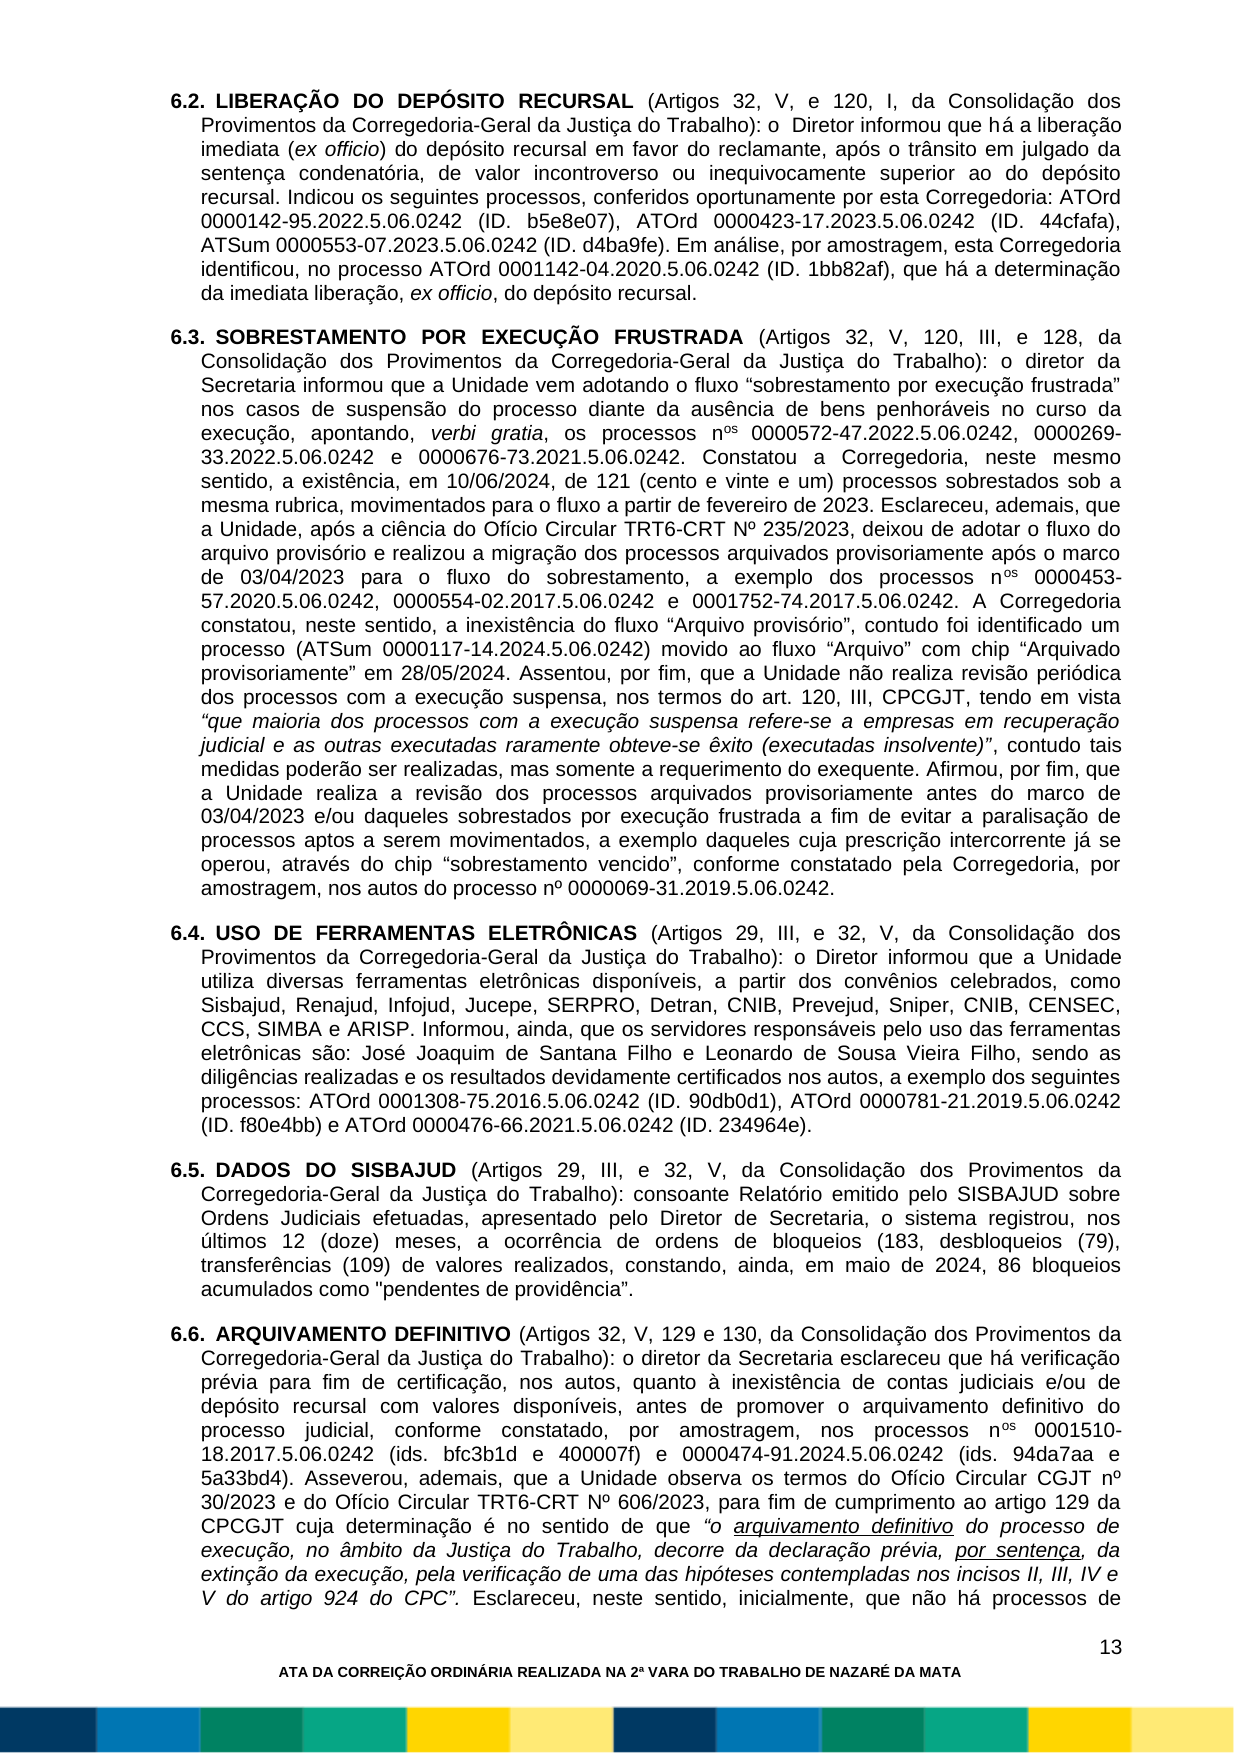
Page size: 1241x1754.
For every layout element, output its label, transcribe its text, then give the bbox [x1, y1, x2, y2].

list LIBERAÇÃO DO DEPÓSITO RECURSAL (Artigos 32, V, e 120, I, da Consolidação dos Provimentos da Corregedoria-Geral da Justiça do Trabalho): o Diretor informou que há a liberação imediata (ex officio) do depósito recursal em favor do reclamante, após o trânsito em julgado da sentença condenatória, de valor incontroverso ou inequivocamente superior ao do depósito recursal. Indicou os seguintes processos, conferidos oportunamente por esta Corregedoria: ATOrd 0000142-95.2022.5.06.0242 (ID. b5e8e07), ATOrd 0000423-17.2023.5.06.0242 (ID. 44cfafa), ATSum 0000553-07.2023.5.06.0242 (ID. d4ba9fe). Em análise, por amostragem, esta Corregedoria identificou, no processo ATOrd 0001142-04.2020.5.06.0242 (ID. 1bb82af), que há a determinação da imediata liberação, ex officio, do depósito recursal. [156, 89, 1122, 304]
list USO DE FERRAMENTAS ELETRÔNICAS (Artigos 29, III, e 32, V, da Consolidação dos Provimentos da Corregedoria-Geral da Justiça do Trabalho): o Diretor informou que a Unidade utiliza diversas ferramentas eletrônicas disponíveis, a partir dos convênios celebrados, como Sisbajud, Renajud, Infojud, Jucepe, SERPRO, Detran, CNIB, Prevejud, Sniper, CNIB, CENSEC, CCS, SIMBA e ARISP. Informou, ainda, que os servidores responsáveis pelo uso das ferramentas eletrônicas são: José Joaquim de Santana Filho e Leonardo de Sousa Vieira Filho, sendo as diligências realizadas e os resultados devidamente certificados nos autos, a exemplo dos seguintes processos: ATOrd 0001308-75.2016.5.06.0242 (ID. 90db0d1), ATOrd 0000781-21.2019.5.06.0242 (ID. f80e4bb) e ATOrd 0000476-66.2021.5.06.0242 (ID. 234964e). [156, 921, 1122, 1137]
list SOBRESTAMENTO POR EXECUÇÃO FRUSTRADA (Artigos 32, V, 120, III, e 128, da Consolidação dos Provimentos da Corregedoria-Geral da Justiça do Trabalho): o diretor da Secretaria informou que a Unidade vem adotando o fluxo “sobrestamento por execução frustrada” nos casos de suspensão do processo diante da ausência de bens penhoráveis no curso da execução, apontando, verbi gratia, os processos nos 0000572-47.2022.5.06.0242, 0000269-33.2022.5.06.0242 e 0000676-73.2021.5.06.0242. Constatou a Corregedoria, neste mesmo sentido, a existência, em 10/06/2024, de 121 (cento e vinte e um) processos sobrestados sob a mesma rubrica, movimentados para o fluxo a partir de fevereiro de 2023. Esclareceu, ademais, que a Unidade, após a ciência do Ofício Circular TRT6-CRT Nº 235/2023, deixou de adotar o fluxo do arquivo provisório e realizou a migração dos processos arquivados provisoriamente após o marco de 03/04/2023 para o fluxo do sobrestamento, a exemplo dos processos nos 0000453-57.2020.5.06.0242, 0000554-02.2017.5.06.0242 e 0001752-74.2017.5.06.0242. A Corregedoria constatou, neste sentido, a inexistência do fluxo “Arquivo provisório”, contudo foi identificado um processo (ATSum 0000117-14.2024.5.06.0242) movido ao fluxo “Arquivo” com chip “Arquivado provisoriamente” em 28/05/2024. Assentou, por fim, que a Unidade não realiza revisão periódica dos processos com a execução suspensa, nos termos do art. 120, III, CPCGJT, tendo em vista “que maioria dos processos com a execução suspensa refere-se a empresas em recuperação judicial e as outras executadas raramente obteve-se êxito (executadas insolvente)”, contudo tais medidas poderão ser realizadas, mas somente a requerimento do exequente. Afirmou, por fim, que a Unidade realiza a revisão dos processos arquivados provisoriamente antes do marco de 03/04/2023 e/ou daqueles sobrestados por execução frustrada a fim de evitar a paralisação de processos aptos a serem movimentados, a exemplo daqueles cuja prescrição intercorrente já se operou, através do chip “sobrestamento vencido”, conforme constatado pela Corregedoria, por amostragem, nos autos do processo nº 0000069-31.2019.5.06.0242. [156, 325, 1122, 900]
list ARQUIVAMENTO DEFINITIVO (Artigos 32, V, 129 e 130, da Consolidação dos Provimentos da Corregedoria-Geral da Justiça do Trabalho): o diretor da Secretaria esclareceu que há verificação prévia para fim de certificação, nos autos, quanto à inexistência de contas judiciais e/ou de depósito recursal com valores disponíveis, antes de promover o arquivamento definitivo do processo judicial, conforme constatado, por amostragem, nos processos nos 0001510-18.2017.5.06.0242 (ids. bfc3b1d e 400007f) e 0000474-91.2024.5.06.0242 (ids. 94da7aa e 5a33bd4). Asseverou, ademais, que a Unidade observa os termos do Ofício Circular CGJT nº 30/2023 e do ­Ofício Circular TRT6-CRT Nº 606/2023, para fim de cumprimento ao artigo 129 da CPCGJT cuja determinação é no sentido de que “o arquivamento definitivo do processo de execução, no âmbito da Justiça do Trabalho, decorre da declaração prévia, por sentença, da extinção da execução, pela verificação de uma das hipóteses contempladas nos incisos II, III, IV e V do artigo 924 do CPC”. Esclareceu, neste sentido, inicialmente, que não há processos de [156, 1322, 1122, 1609]
list DADOS DO SISBAJUD (Artigos 29, III, e 32, V, da Consolidação dos Provimentos da Corregedoria-Geral da Justiça do Trabalho): consoante Relatório emitido pelo SISBAJUD sobre Ordens Judiciais efetuadas, apresentado pelo Diretor de Secretaria, o sistema registrou, nos últimos 12 (doze) meses, a ocorrência de ordens de bloqueios (183, desbloqueios (79), transferências (109) de valores realizados, constando, ainda, em maio de 2024, 86 bloqueios acumulados como "pendentes de providência”. [156, 1157, 1122, 1301]
